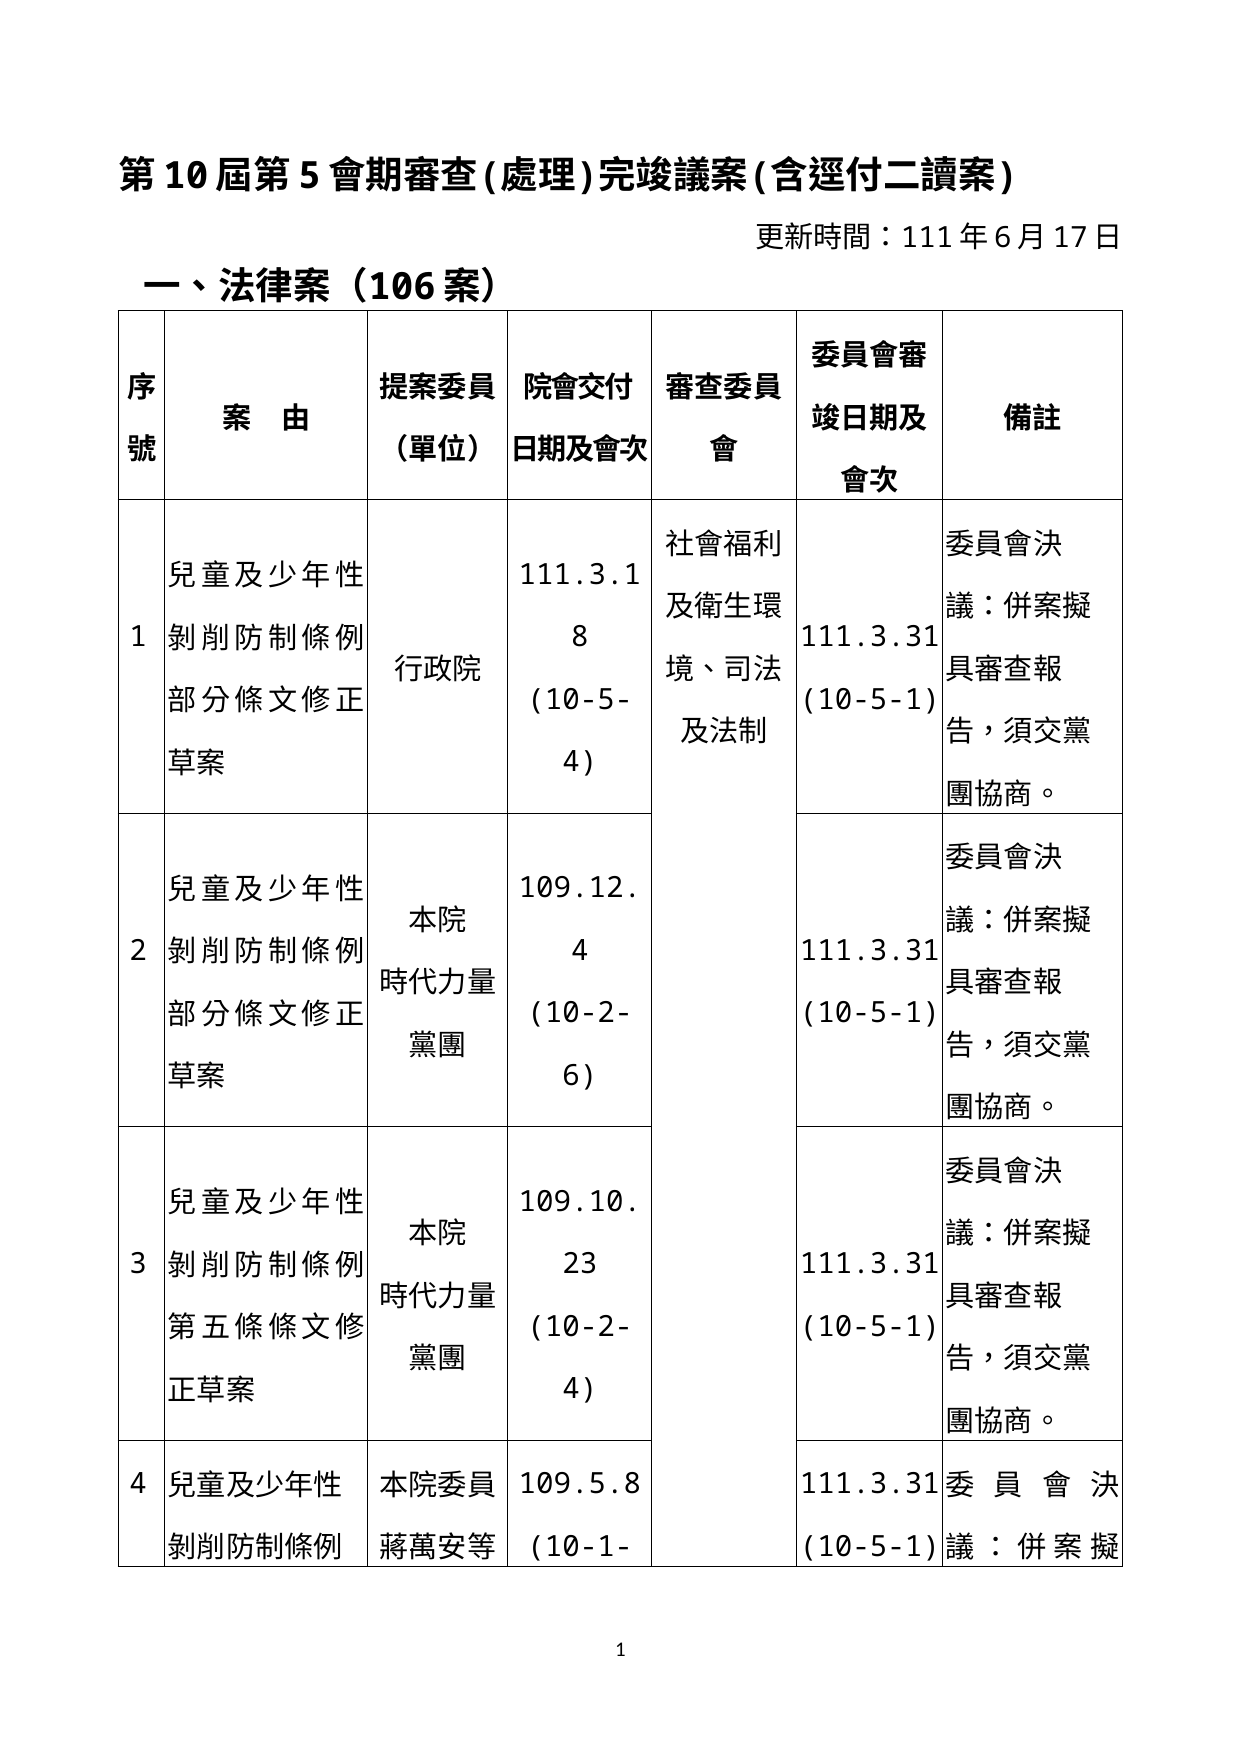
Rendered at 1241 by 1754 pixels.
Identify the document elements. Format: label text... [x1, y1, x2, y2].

table_cell 委員會決議：併案擬具審查報告，須交黨團協商。 [943, 500, 1122, 812]
table_cell 行政院 [368, 500, 507, 812]
table_header 備註 [943, 311, 1122, 499]
table_cell [119, 1127, 164, 1439]
table_cell 委員會決議：併案擬具審查報告，須交黨團協商。 [943, 814, 1122, 1126]
table_header 審查委員會 [652, 311, 796, 499]
table_cell 111.3.31 (10-5-1) [797, 814, 942, 1126]
table_header 序號 [119, 311, 164, 499]
table_cell 111.3.18 (10-5-4) [508, 500, 651, 812]
table_cell 109.5.8 (10-1- [508, 1441, 651, 1566]
table_header 案 由 [165, 311, 367, 499]
table_header 委員會審竣日期及會次 [797, 311, 942, 499]
table_cell [119, 1441, 164, 1566]
table_cell 本院委員 蔣萬安等 [368, 1441, 507, 1566]
table_cell 兒童及少年性剝削防制條例部分條文修正草案 [165, 814, 367, 1126]
table_cell 111.3.31 (10-5-1) [797, 1441, 942, 1566]
table_cell 本院 時代力量黨團 [368, 1127, 507, 1439]
table_cell 111.3.31 (10-5-1) [797, 1127, 942, 1439]
table_cell [119, 814, 164, 1126]
subtitle 更新時間：111年6月17日 [118, 193, 1122, 256]
table_cell 兒童及少年性剝削防制條例第五條條文修正草案 [165, 1127, 367, 1439]
table_cell 109.12.4 (10-2-6) [508, 814, 651, 1126]
table_cell 109.10.23 (10-2-4) [508, 1127, 651, 1439]
subtitle 一、法律案（106案） [143, 256, 1122, 310]
table_cell 委員會決議：併案擬 [943, 1441, 1122, 1566]
table_cell 兒童及少年性剝削防制條例 [165, 1441, 367, 1566]
table_header 提案委員 （單位） [368, 311, 507, 499]
table_cell 委員會決議：併案擬具審查報告，須交黨團協商。 [943, 1127, 1122, 1439]
table_cell 社會福利及衛生環境、司法及法制 [652, 500, 796, 1566]
table_cell 111.3.31 (10-5-1) [797, 500, 942, 812]
table_cell 兒童及少年性剝削防制條例部分條文修正草案 [165, 500, 367, 812]
table_cell 本院 時代力量黨團 [368, 814, 507, 1126]
table_cell [119, 500, 164, 812]
subtitle 第10屆第5會期審查(處理)完竣議案(含逕付二讀案) [118, 131, 1122, 193]
table_header 院會交付 日期及會次 [508, 311, 651, 499]
